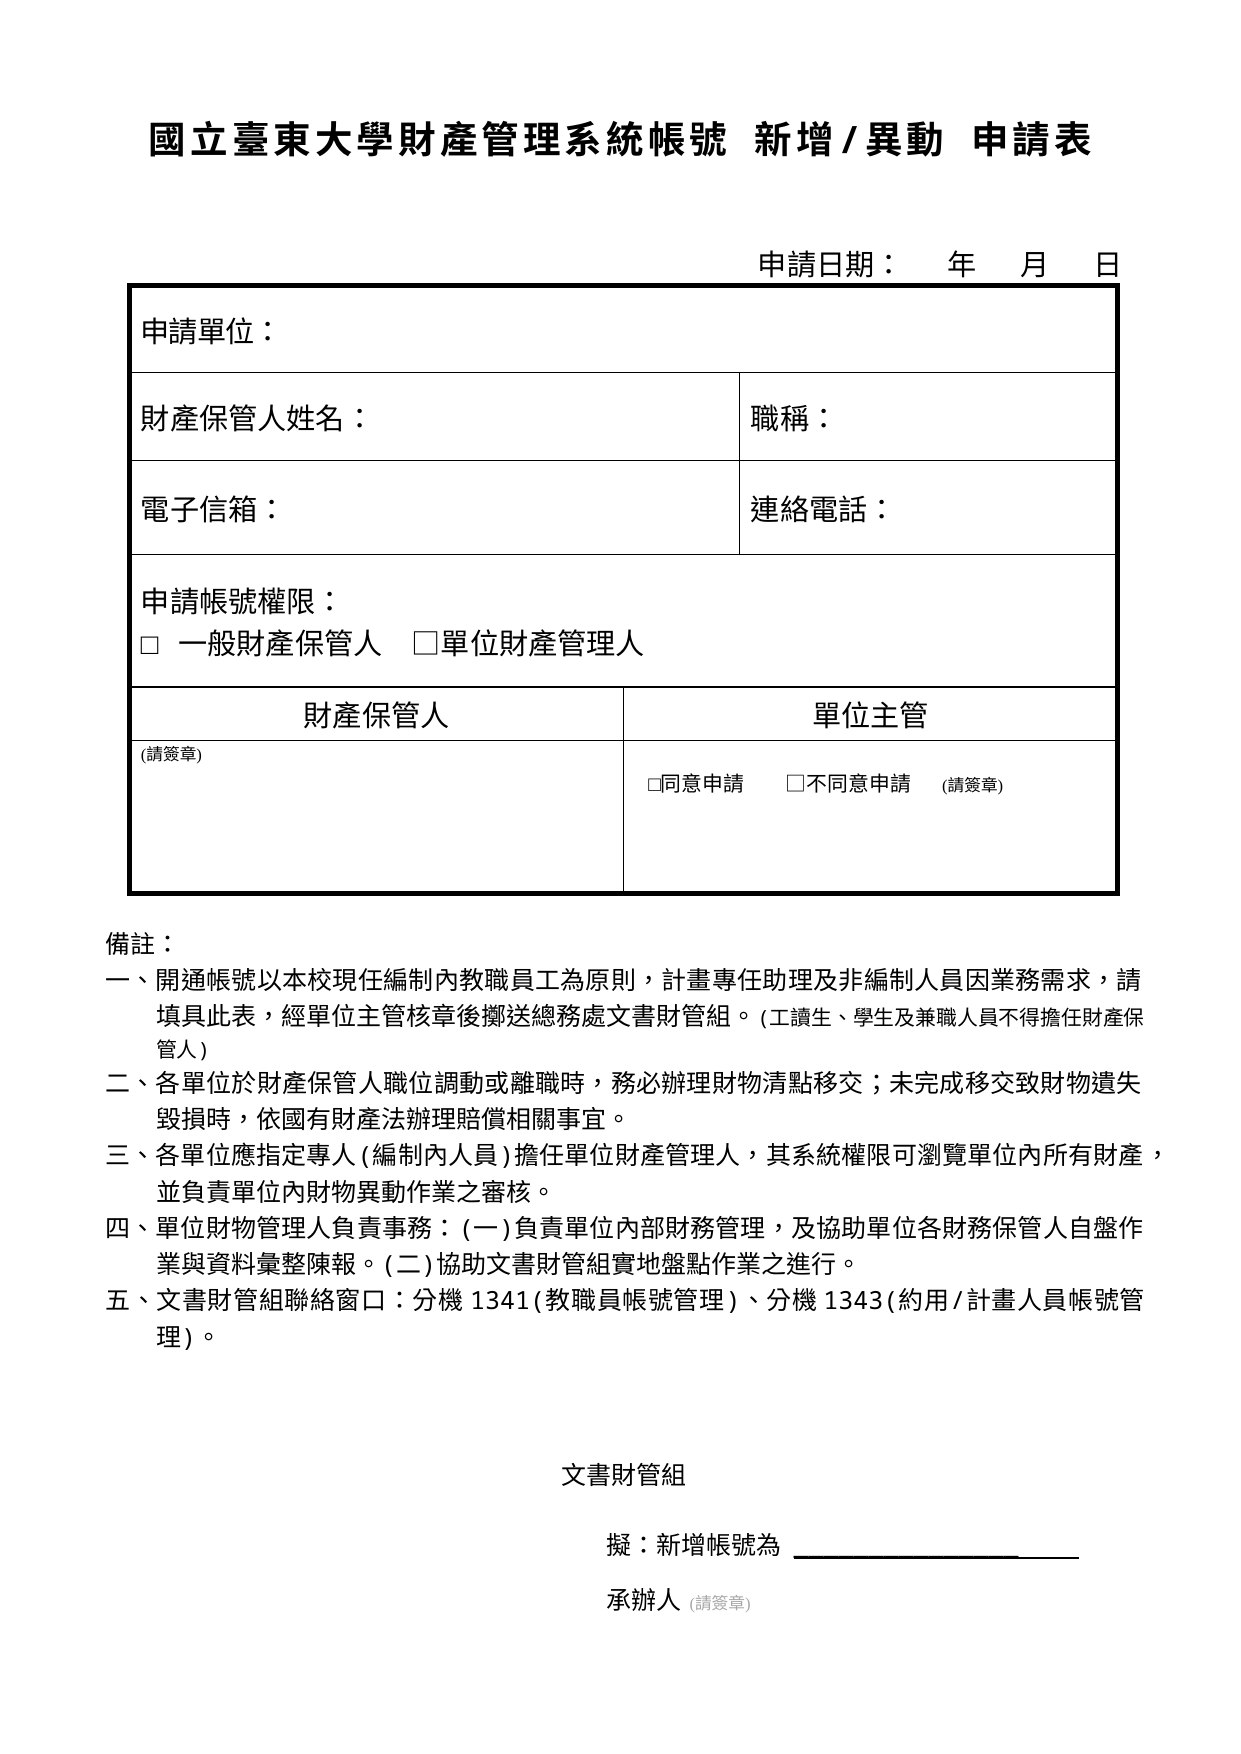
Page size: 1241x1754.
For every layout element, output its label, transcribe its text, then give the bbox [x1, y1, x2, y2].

text 文書財管組 [118, 1456, 1122, 1492]
text 擬：新增帳號為 _______________ [118, 1526, 1122, 1562]
table_cell 職稱： [740, 373, 1115, 460]
table_cell (請簽章) [132, 741, 623, 891]
table_cell □同意申請 □不同意申請 (請簽章) [624, 741, 1115, 891]
text 備註： [105, 924, 1145, 961]
text 國立臺東大學財產管理系統帳號 新增/異動 申請表 [118, 96, 1122, 158]
text 三、各單位應指定專人(編制內人員)擔任單位財產管理人，其系統權限可瀏覽單位內所有財產，並負責單位內財物異動作業之審核。 [105, 1136, 1145, 1208]
text 申請日期： 年 月 日 [118, 221, 1122, 283]
table_cell 單位主管 [624, 688, 1115, 740]
text 二、各單位於財產保管人職位調動或離職時，務必辦理財物清點移交；未完成移交致財物遺失毀損時，依國有財產法辦理賠償相關事宜。 [105, 1063, 1145, 1136]
table_header 申請單位： [132, 288, 1115, 372]
table_cell 連絡電話： [740, 461, 1115, 554]
text 四、單位財物管理人負責事務：(一)負責單位內部財務管理，及協助單位各財務保管人自盤作業與資料彙整陳報。(二)協助文書財管組實地盤點作業之進行。 [105, 1208, 1145, 1281]
table_cell 電子信箱： [132, 461, 739, 554]
text 五、文書財管組聯絡窗口：分機1341(教職員帳號管理)、分機1343(約用/計畫人員帳號管理)。 [105, 1281, 1145, 1353]
table_cell 財產保管人 [132, 688, 623, 740]
table_cell 財產保管人姓名： [132, 373, 739, 460]
text 承辦人 (請簽章) [118, 1581, 1122, 1617]
text 一、開通帳號以本校現任編制內教職員工為原則，計畫專任助理及非編制人員因業務需求，請填具此表，經單位主管核章後擲送總務處文書財管組。(工讀生、學生及兼職人員不得擔任財產保管人) [105, 961, 1145, 1063]
table_cell 申請帳號權限： 一般財產保管人 □單位財產管理人 [132, 555, 1115, 686]
